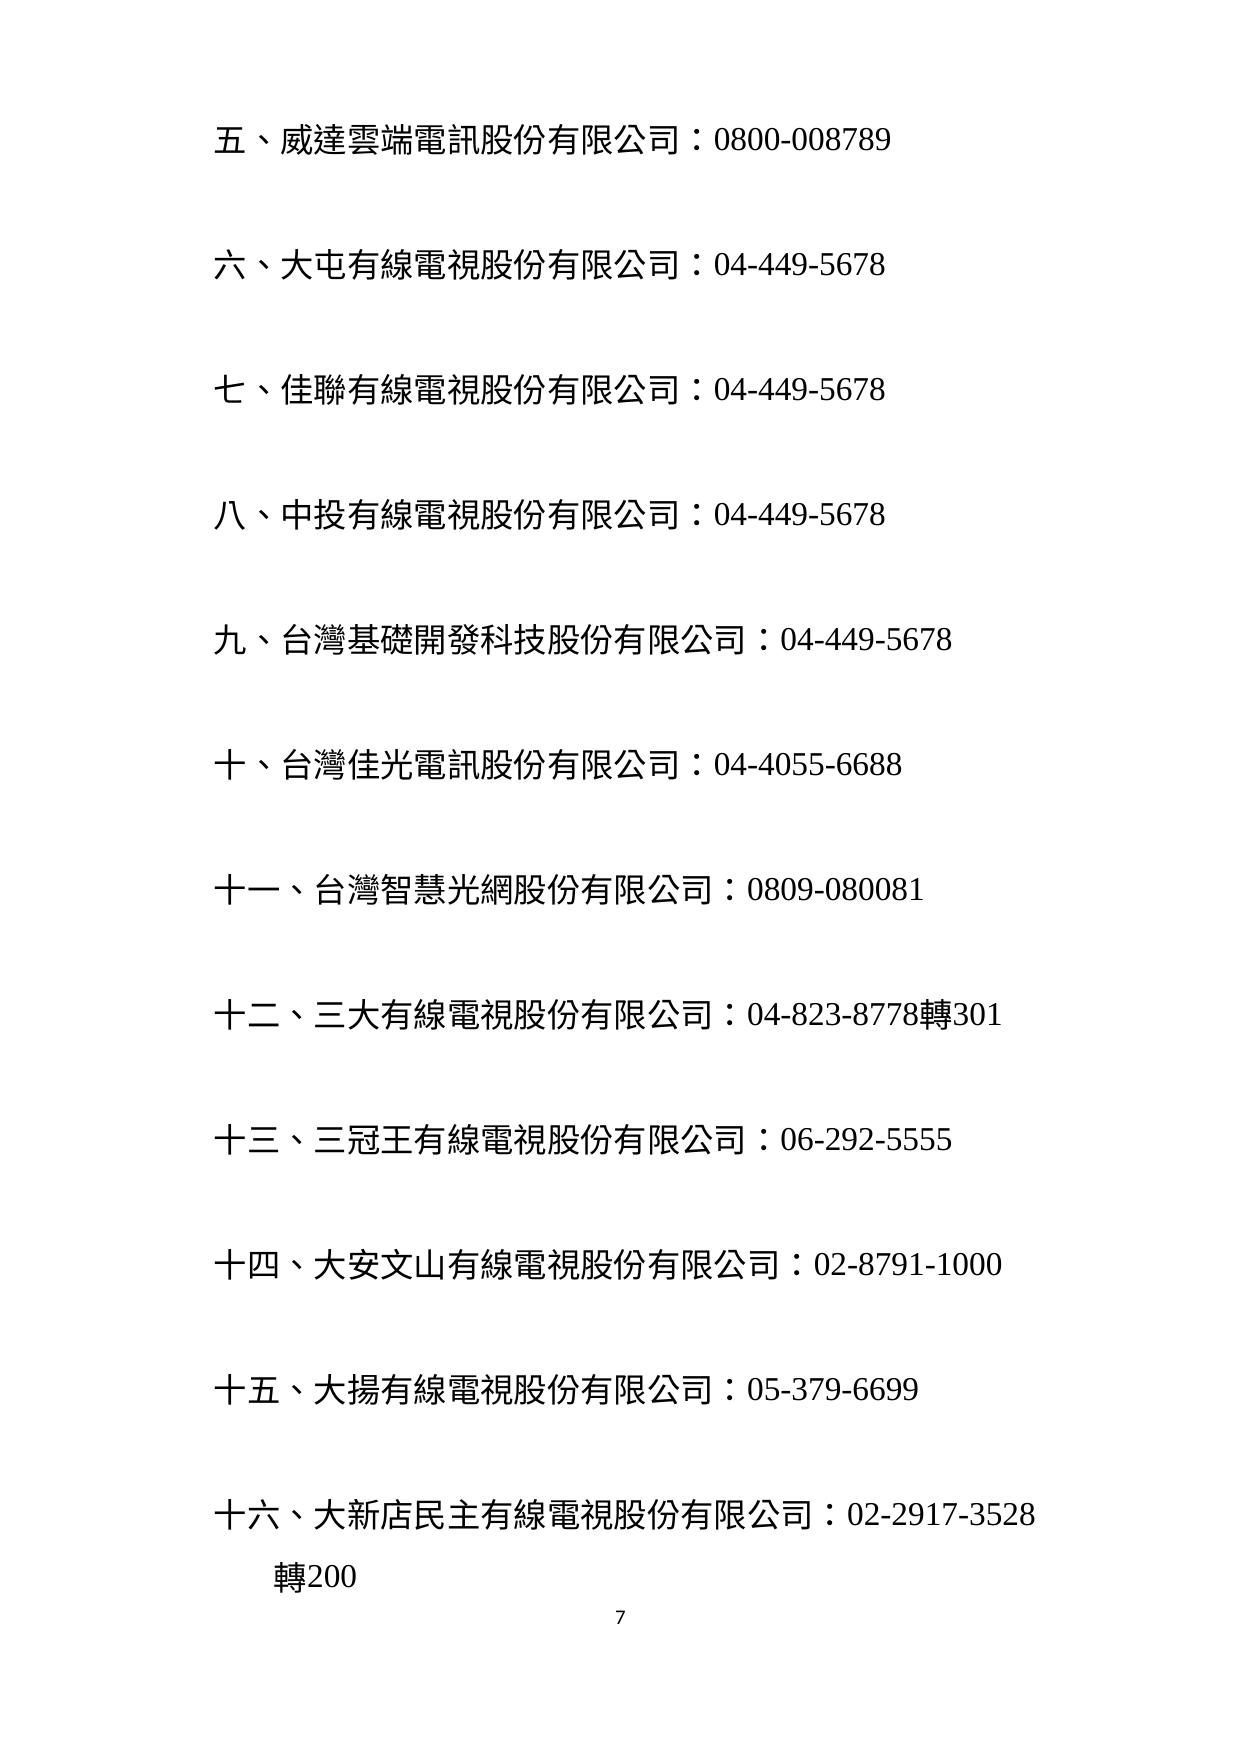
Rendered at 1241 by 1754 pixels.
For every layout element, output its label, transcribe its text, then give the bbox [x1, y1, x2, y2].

text 十六、大新店民主有線電視股份有限公司：02-2917-3528轉200 [213, 1471, 1053, 1596]
text 十一、台灣智慧光網股份有限公司：0809-080081 [213, 846, 1053, 909]
text 六、大屯有線電視股份有限公司：04-449-5678 [213, 221, 1053, 284]
text 十五、大揚有線電視股份有限公司：05-379-6699 [213, 1346, 1053, 1409]
text 十、台灣佳光電訊股份有限公司：04-4055-6688 [213, 721, 1053, 784]
text 五、威達雲端電訊股份有限公司：0800-008789 [213, 96, 1053, 159]
text 十三、三冠王有線電視股份有限公司：06-292-5555 [213, 1096, 1053, 1159]
text 十二、三大有線電視股份有限公司：04-823-8778轉301 [213, 971, 1053, 1034]
text 九、台灣基礎開發科技股份有限公司：04-449-5678 [213, 596, 1053, 659]
text 七、佳聯有線電視股份有限公司：04-449-5678 [213, 346, 1053, 409]
text 八、中投有線電視股份有限公司：04-449-5678 [213, 471, 1053, 534]
text 十四、大安文山有線電視股份有限公司：02-8791-1000 [213, 1221, 1053, 1284]
